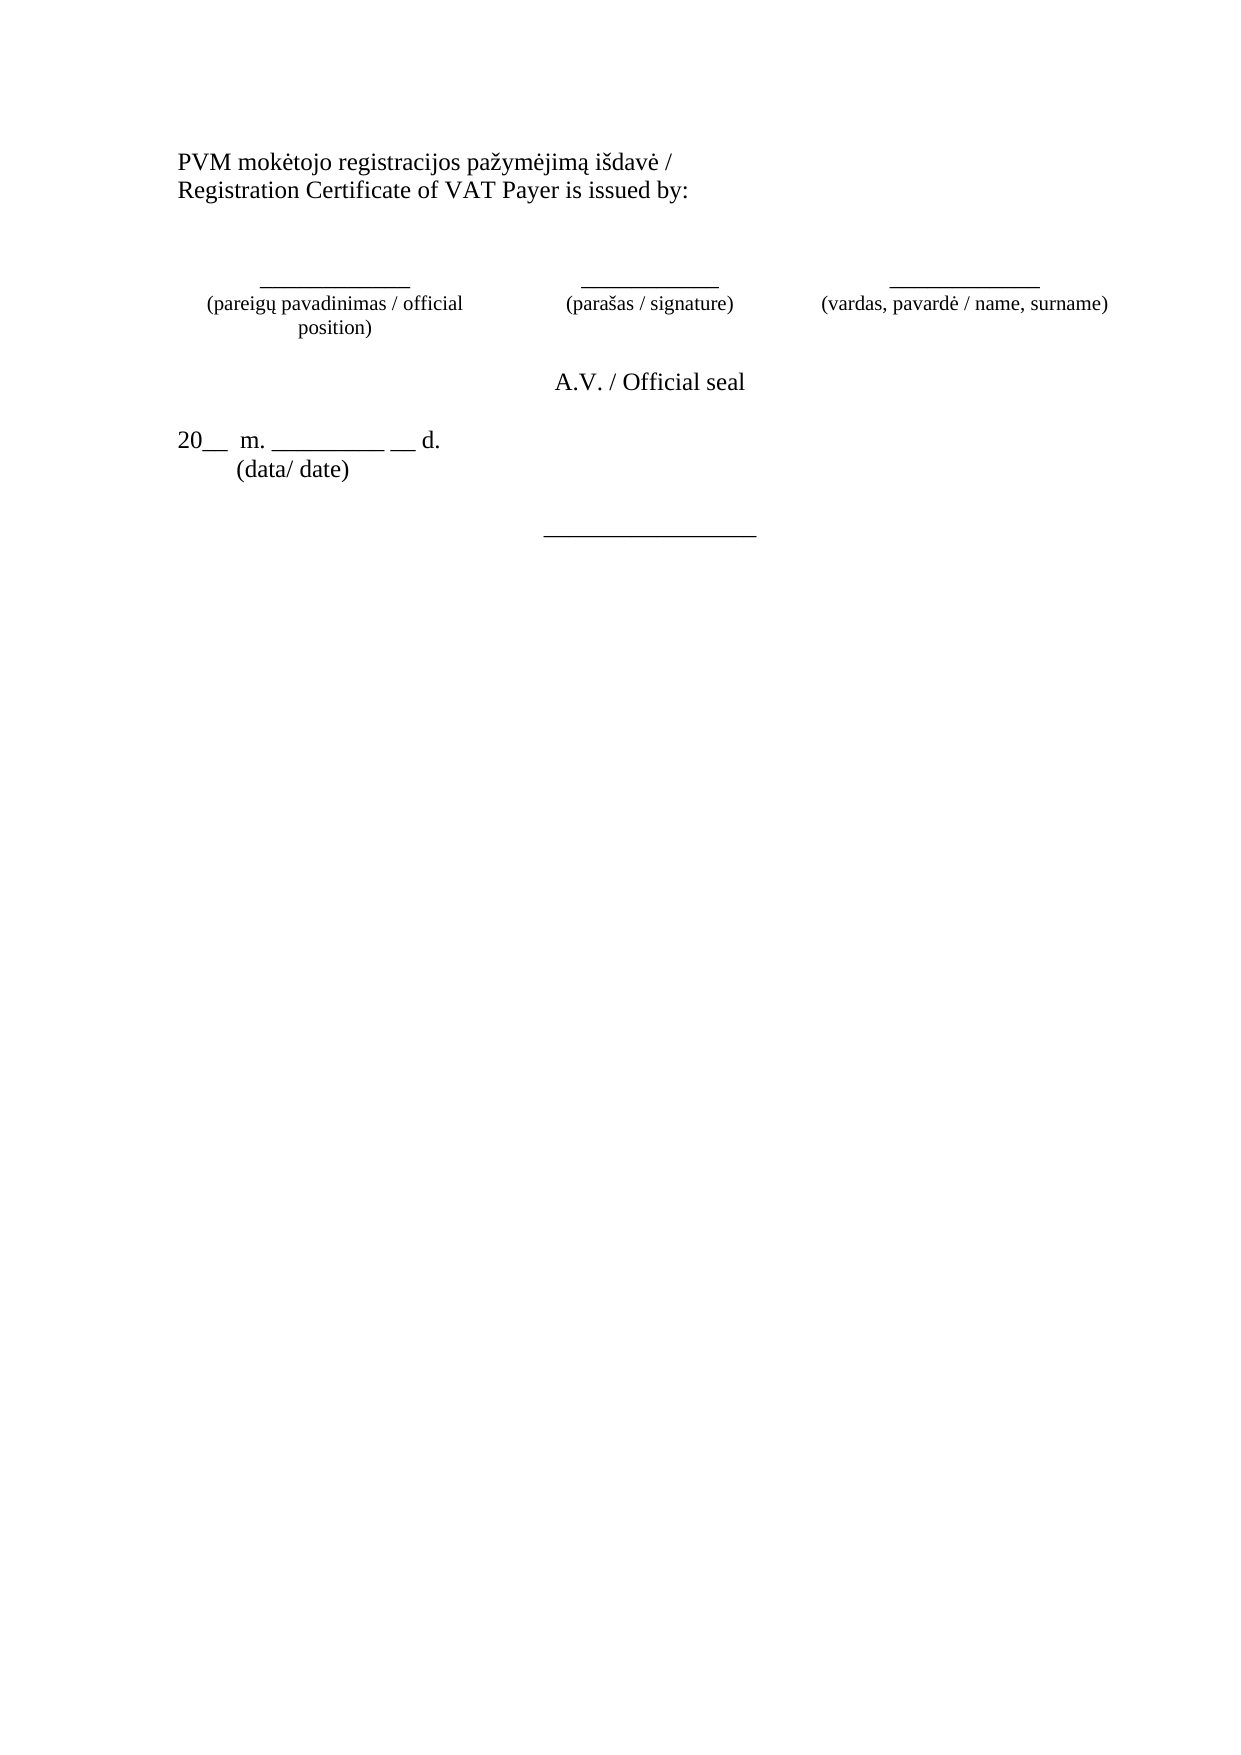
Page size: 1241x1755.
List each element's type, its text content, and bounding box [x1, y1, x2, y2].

table_header ___________ (parašas / signature) [493, 262, 807, 339]
text A.V. / Official seal [177, 367, 1122, 396]
text PVM mokėtojo registracijos pažymėjimą išdavė / [177, 147, 1122, 176]
text (data/ date) [177, 454, 1122, 482]
text Registration Certificate of VAT Payer is issued by: [177, 176, 1122, 204]
text 20__ m. _________ __ d. [177, 425, 1122, 454]
table_header ____________ (vardas, pavardė / name, surname) [807, 262, 1122, 339]
text _________________ [177, 511, 1122, 540]
table_header ____________ (pareigų pavadinimas / official position) [177, 262, 492, 339]
